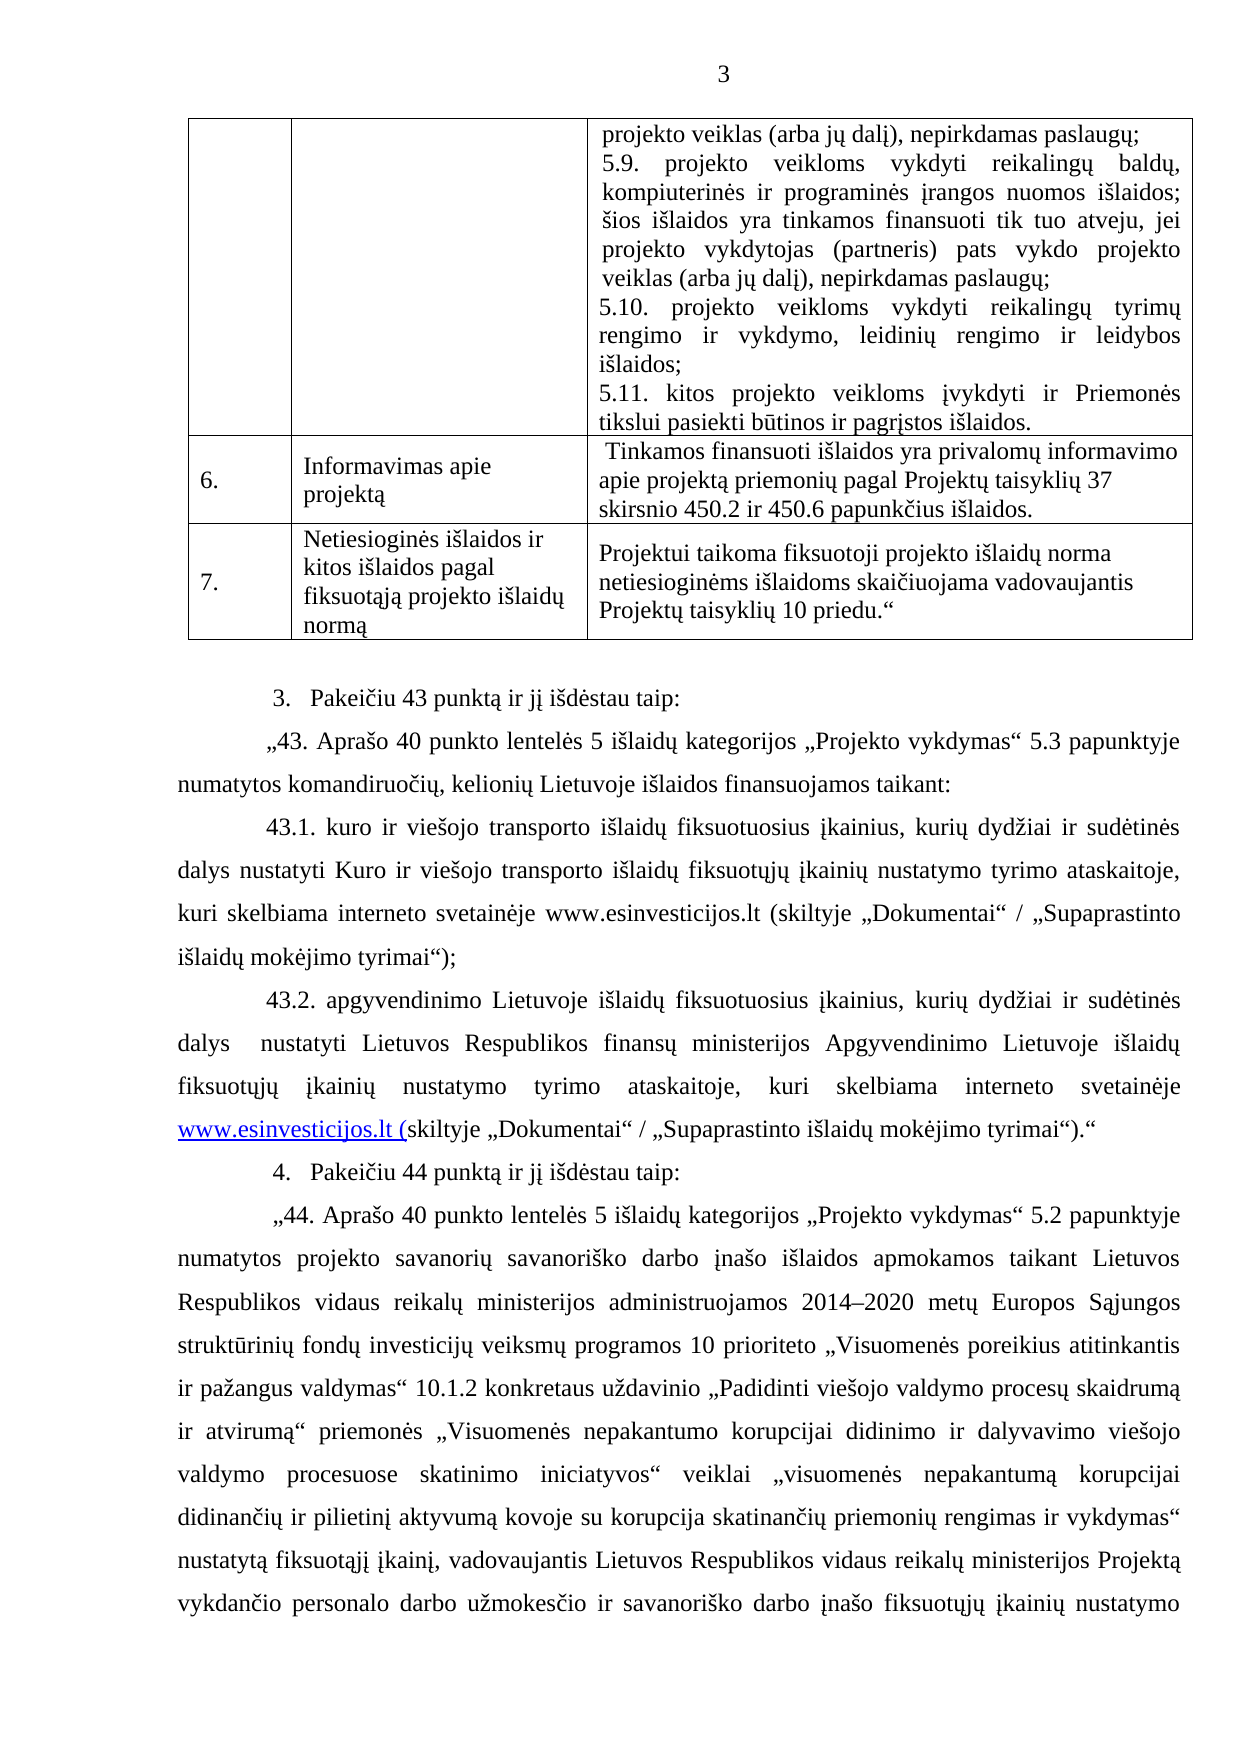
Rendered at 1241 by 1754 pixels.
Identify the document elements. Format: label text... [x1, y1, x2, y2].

table_cell Projektui taikoma fiksuotoji projekto išlaidų norma netiesioginėms išlaidoms skaičiuojama vadovaujantis Projektų taisyklių 10 priedu.“ [588, 524, 1192, 639]
table_cell [189, 119, 291, 435]
table_cell Tinkamos finansuoti išlaidos yra privalomų informavimo apie projektą priemonių pagal Projektų taisyklių 37 skirsnio 450.2 ir 450.6 papunkčius išlaidos. [588, 436, 1192, 523]
table_cell projekto veiklas (arba jų dalį), nepirkdamas paslaugų; 5.9. projekto veikloms vykdyti reikalingų baldų, kompiuterinės ir programinės įrangos nuomos išlaidos; šios išlaidos yra tinkamos finansuoti tik tuo atveju, jei projekto vykdytojas (partneris) pats vykdo projekto veiklas (arba jų dalį), nepirkdamas paslaugų; 5.10. projekto veikloms vykdyti reikalingų tyrimų rengimo ir vykdymo, leidinių rengimo ir leidybos išlaidos; 5.11. kitos projekto veikloms įvykdyti ir Priemonės tikslui pasiekti būtinos ir pagrįstos išlaidos. [588, 119, 1192, 435]
table_cell Netiesioginės išlaidos ir kitos išlaidos pagal fiksuotąją projekto išlaidų normą [292, 524, 587, 639]
text „44. Aprašo 40 punkto lentelės 5 išlaidų kategorijos „Projekto vykdymas“ 5.2 papunktyje numatytos projekto savanorių savanoriško darbo įnašo išlaidos apmokamos taikant Lietuvos Respublikos vidaus reikalų ministerijos administruojamos 2014–2020 metų Europos Sąjungos struktūrinių fondų investicijų veiksmų programos 10 prioriteto „Visuomenės poreikius atitinkantis ir pažangus valdymas“ 10.1.2 konkretaus uždavinio „Padidinti viešojo valdymo procesų skaidrumą ir atvirumą“ priemonės „Visuomenės nepakantumo korupcijai didinimo ir dalyvavimo viešojo valdymo procesuose skatinimo iniciatyvos“ veiklai „visuomenės nepakantumą korupcijai didinančių ir pilietinį aktyvumą kovoje su korupcija skatinančių priemonių rengimas ir vykdymas“ nustatytą fiksuotąjį įkainį, vadovaujantis Lietuvos Respublikos vidaus reikalų ministerijos Projektą vykdančio personalo darbo užmokesčio ir savanoriško darbo įnašo fiksuotųjų įkainių nustatymo [177, 1200, 1181, 1617]
table_cell 6. [189, 436, 291, 523]
text 3. Pakeičiu 43 punktą ir jį išdėstau taip: [272, 683, 1181, 712]
table_cell Informavimas apie projektą [292, 436, 587, 523]
text „43. Aprašo 40 punkto lentelės 5 išlaidų kategorijos „Projekto vykdymas“ 5.3 papunktyje numatytos komandiruočių, kelionių Lietuvoje išlaidos finansuojamos taikant: [177, 726, 1181, 798]
text 43.1. kuro ir viešojo transporto išlaidų fiksuotuosius įkainius, kurių dydžiai ir sudėtinės dalys nustatyti Kuro ir viešojo transporto išlaidų fiksuotųjų įkainių nustatymo tyrimo ataskaitoje, kuri skelbiama interneto svetainėje www.esinvesticijos.lt (skiltyje „Dokumentai“ / „Supaprastinto išlaidų mokėjimo tyrimai“); [177, 812, 1181, 970]
text 43.2. apgyvendinimo Lietuvoje išlaidų fiksuotuosius įkainius, kurių dydžiai ir sudėtinės dalys nustatyti Lietuvos Respublikos finansų ministerijos Apgyvendinimo Lietuvoje išlaidų fiksuotųjų įkainių nustatymo tyrimo ataskaitoje, kuri skelbiama interneto svetainėje www.esinvesticijos.lt (skiltyje „Dokumentai“ / „Supaprastinto išlaidų mokėjimo tyrimai“).“ [177, 985, 1181, 1143]
table_cell 7. [189, 524, 291, 639]
table_cell [292, 119, 587, 435]
text 4. Pakeičiu 44 punktą ir jį išdėstau taip: [272, 1157, 1181, 1186]
